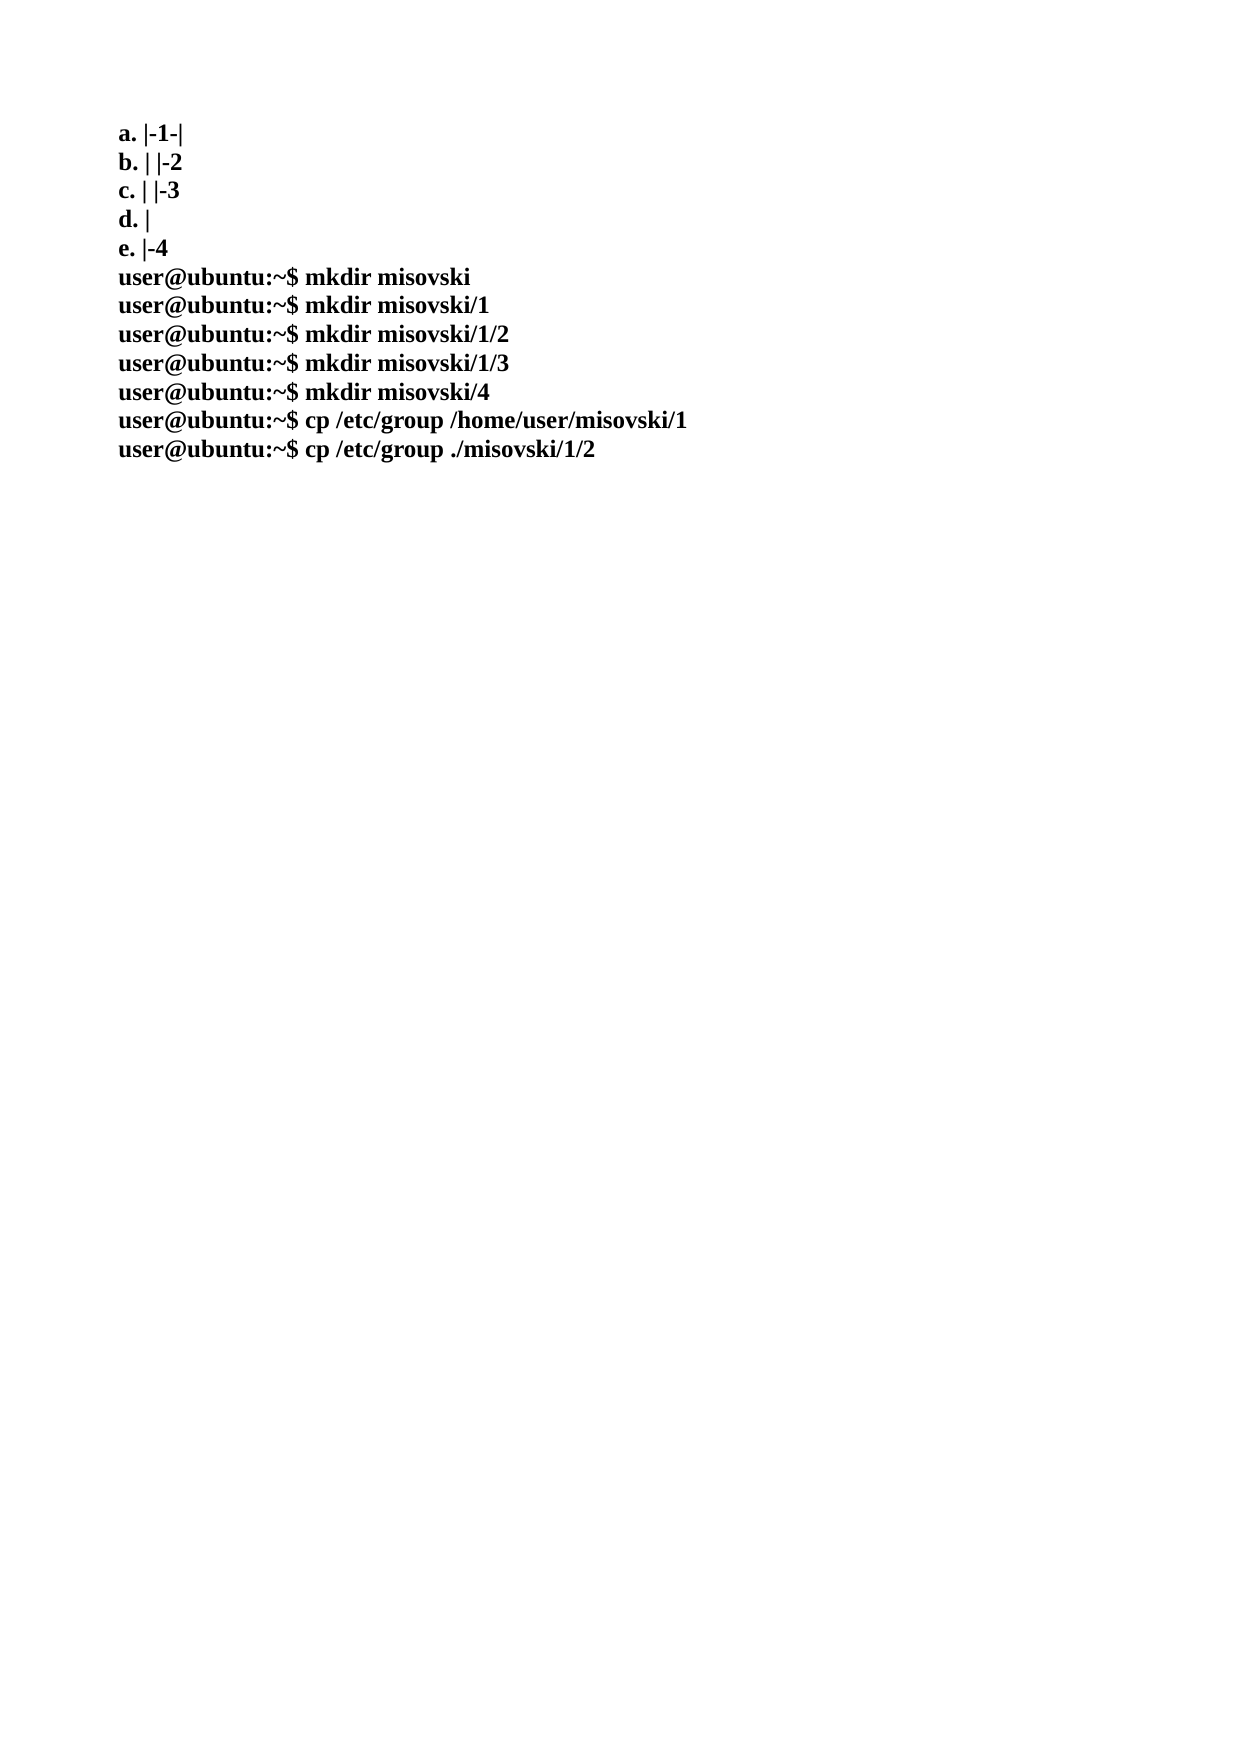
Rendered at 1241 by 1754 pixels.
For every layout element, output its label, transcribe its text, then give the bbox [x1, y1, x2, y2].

text user@ubuntu:~$ mkdir misovski/1/2 [118, 319, 1122, 348]
text a. |-1-| [118, 118, 1122, 147]
text e. |-4 [118, 233, 1122, 262]
text d. | [118, 204, 1122, 233]
text user@ubuntu:~$ cp /etc/group /home/user/misovski/1 [118, 406, 1122, 434]
text user@ubuntu:~$ cp /etc/group ./misovski/1/2 [118, 434, 1122, 463]
text user@ubuntu:~$ mkdir misovski/1 [118, 291, 1122, 319]
text user@ubuntu:~$ mkdir misovski [118, 262, 1122, 291]
text b. | |-2 [118, 147, 1122, 176]
text user@ubuntu:~$ mkdir misovski/1/3 [118, 348, 1122, 377]
text user@ubuntu:~$ mkdir misovski/4 [118, 377, 1122, 406]
text c. | |-3 [118, 176, 1122, 204]
